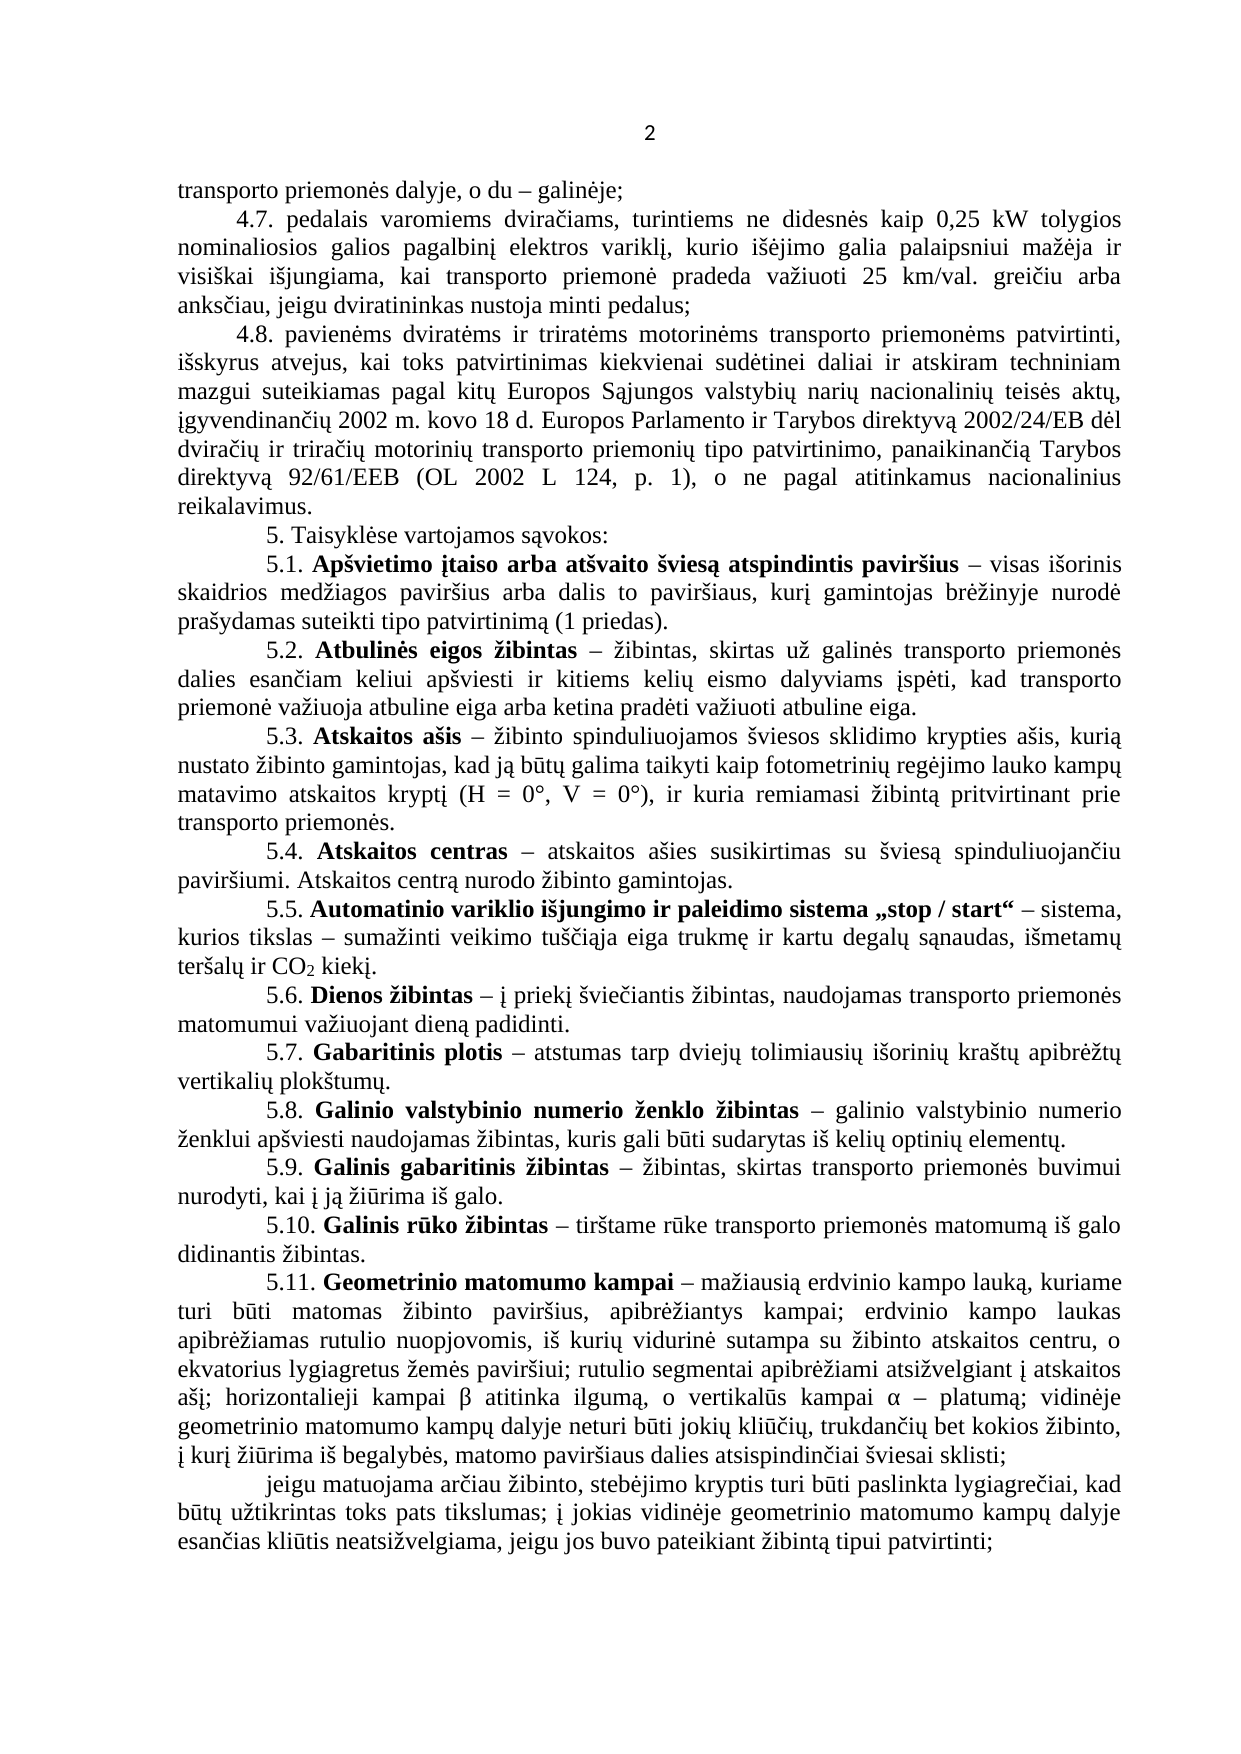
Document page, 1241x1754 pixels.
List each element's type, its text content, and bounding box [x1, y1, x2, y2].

text 5.9. Galinis gabaritinis žibintas – žibintas, skirtas transporto priemonės buvimui nurodyti, kai į ją žiūrima iš galo. [177, 1152, 1122, 1210]
text 5.3. Atskaitos ašis – žibinto spinduliuojamos šviesos sklidimo krypties ašis, kurią nustato žibinto gamintojas, kad ją būtų galima taikyti kaip fotometrinių regėjimo lauko kampų matavimo atskaitos kryptį (H = 0°, V = 0°), ir kuria remiamasi žibintą pritvirtinant prie transporto priemonės. [177, 721, 1122, 836]
text 5.8. Galinio valstybinio numerio ženklo žibintas – galinio valstybinio numerio ženklui apšviesti naudojamas žibintas, kuris gali būti sudarytas iš kelių optinių elementų. [177, 1095, 1122, 1152]
text 5.1. Apšvietimo įtaiso arba atšvaito šviesą atspindintis paviršius – visas išorinis skaidrios medžiagos paviršius arba dalis to paviršiaus, kurį gamintojas brėžinyje nurodė prašydamas suteikti tipo patvirtinimą (1 priedas). [177, 549, 1122, 635]
text 5.6. Dienos žibintas – į priekį šviečiantis žibintas, naudojamas transporto priemonės matomumui važiuojant dieną padidinti. [177, 980, 1122, 1037]
text 5.2. Atbulinės eigos žibintas – žibintas, skirtas už galinės transporto priemonės dalies esančiam keliui apšviesti ir kitiems kelių eismo dalyviams įspėti, kad transporto priemonė važiuoja atbuline eiga arba ketina pradėti važiuoti atbuline eiga. [177, 635, 1122, 721]
text 4.7. pedalais varomiems dviračiams, turintiems ne didesnės kaip 0,25 kW tolygios nominaliosios galios pagalbinį elektros variklį, kurio išėjimo galia palaipsniui mažėja ir visiškai išjungiama, kai transporto priemonė pradeda važiuoti 25 km/val. greičiu arba anksčiau, jeigu dviratininkas nustoja minti pedalus; [177, 204, 1122, 319]
text 5. Taisyklėse vartojamos sąvokos: [177, 520, 1122, 549]
text 4.8. pavienėms dviratėms ir triratėms motorinėms transporto priemonėms patvirtinti, išskyrus atvejus, kai toks patvirtinimas kiekvienai sudėtinei daliai ir atskiram techniniam mazgui suteikiamas pagal kitų Europos Sąjungos valstybių narių nacionalinių teisės aktų, įgyvendinančių 2002 m. kovo 18 d. Europos Parlamento ir Tarybos direktyvą 2002/24/EB dėl dviračių ir triračių motorinių transporto priemonių tipo patvirtinimo, panaikinančią Tarybos direktyvą 92/61/EEB (OL 2002 L 124, p. 1), o ne pagal atitinkamus nacionalinius reikalavimus. [177, 319, 1122, 520]
text 5.5. Automatinio variklio išjungimo ir paleidimo sistema „stop / start“ – sistema, kurios tikslas – sumažinti veikimo tuščiąja eiga trukmę ir kartu degalų sąnaudas, išmetamų teršalų ir CO2 kiekį. [177, 894, 1122, 980]
text 5.10. Galinis rūko žibintas – tirštame rūke transporto priemonės matomumą iš galo didinantis žibintas. [177, 1210, 1122, 1267]
text 5.11. Geometrinio matomumo kampai – mažiausią erdvinio kampo lauką, kuriame turi būti matomas žibinto paviršius, apibrėžiantys kampai; erdvinio kampo laukas apibrėžiamas rutulio nuopjovomis, iš kurių vidurinė sutampa su žibinto atskaitos centru, o ekvatorius lygiagretus žemės paviršiui; rutulio segmentai apibrėžiami atsižvelgiant į atskaitos ašį; horizontalieji kampai β atitinka ilgumą, o vertikalūs kampai α – platumą; vidinėje geometrinio matomumo kampų dalyje neturi būti jokių kliūčių, trukdančių bet kokios žibinto, į kurį žiūrima iš begalybės, matomo paviršiaus dalies atsispindinčiai šviesai sklisti; [177, 1267, 1122, 1469]
text 5.4. Atskaitos centras – atskaitos ašies susikirtimas su šviesą spinduliuojančiu paviršiumi. Atskaitos centrą nurodo žibinto gamintojas. [177, 836, 1122, 894]
text jeigu matuojama arčiau žibinto, stebėjimo kryptis turi būti paslinkta lygiagrečiai, kad būtų užtikrintas toks pats tikslumas; į jokias vidinėje geometrinio matomumo kampų dalyje esančias kliūtis neatsižvelgiama, jeigu jos buvo pateikiant žibintą tipui patvirtinti; [177, 1469, 1122, 1555]
text 5.7. Gabaritinis plotis – atstumas tarp dviejų tolimiausių išorinių kraštų apibrėžtų vertikalių plokštumų. [177, 1037, 1122, 1095]
text transporto priemonės dalyje, o du – galinėje; [177, 175, 1122, 204]
